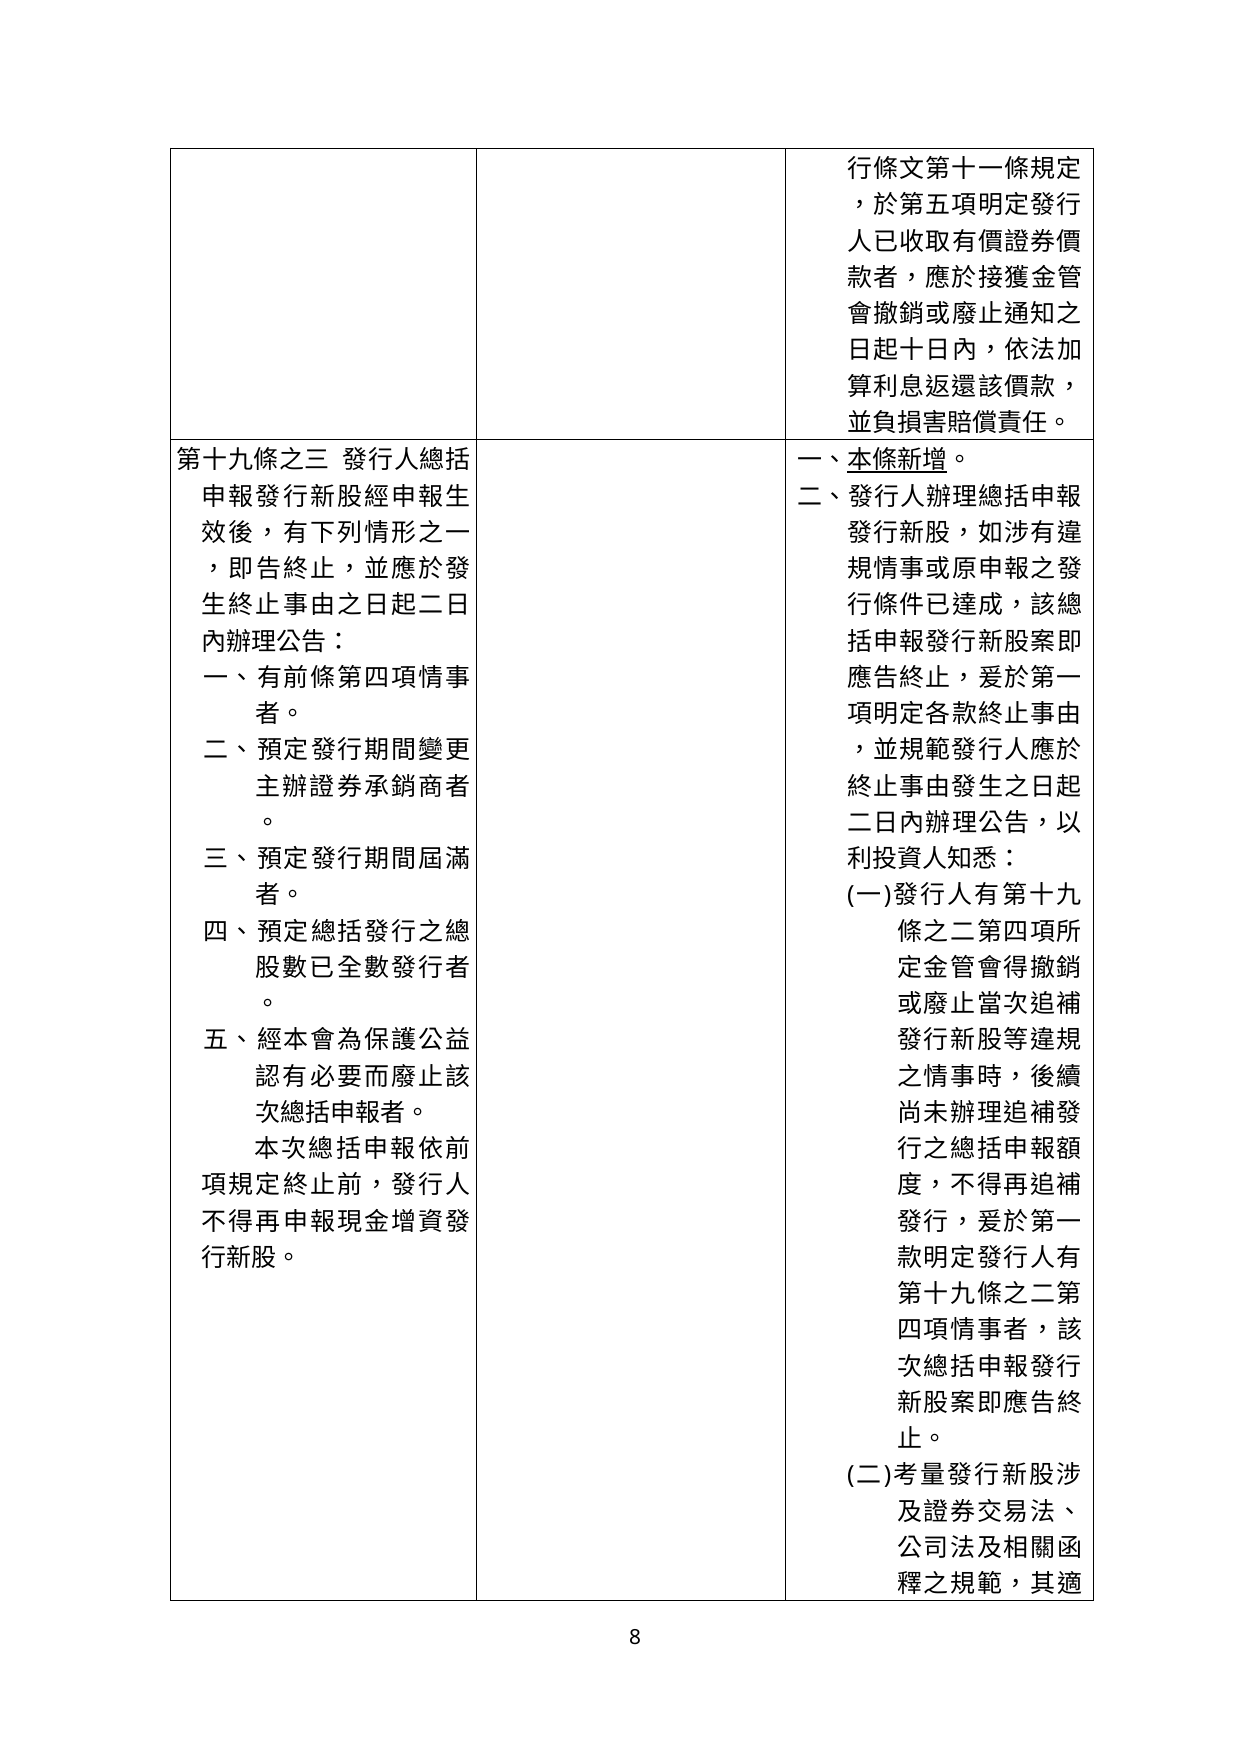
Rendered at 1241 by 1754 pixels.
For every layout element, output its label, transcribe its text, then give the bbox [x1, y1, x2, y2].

table_cell [477, 440, 785, 1600]
table_cell 一、本條新增。 二、發行人辦理總括申報發行新股，如涉有違規情事或原申報之發行條件已達成，該總括申報發行新股案即應告終止，爰於第一項明定各款終止事由，並規範發行人應於終止事由發生之日起二日內辦理公告，以利投資人知悉： (一)發行人有第十九條之二第四項所定金管會得撤銷或廢止當次追補發行新股等違規之情事時，後續尚未辦理追補發行之總括申報額度，不得再追補發行，爰於第一款明定發行人有第十九條之二第四項情事者，該次總括申報發行新股案即應告終止。 (二)考量發行新股涉及證券交易法、公司法及相關函釋之規範，其適 [786, 440, 1093, 1600]
table_cell [171, 149, 476, 439]
table_cell 第十九條之三 發行人總括申報發行新股經申報生效後，有下列情形之一，即告終止，並應於發生終止事由之日起二日內辦理公告： 一、有前條第四項情事者。 二、預定發行期間變更主辦證券承銷商者。 三、預定發行期間屆滿者。 四、預定總括發行之總股數已全數發行者。 五、經本會為保護公益認有必要而廢止該次總括申報者。 本次總括申報依前項規定終止前，發行人不得再申報現金增資發行新股。 [171, 440, 476, 1600]
table_cell 行條文第十一條規定，於第五項明定發行人已收取有價證券價款者，應於接獲金管會撤銷或廢止通知之日起十日內，依法加算利息返還該價款，並負損害賠償責任。 [786, 149, 1093, 439]
table_cell [477, 149, 785, 439]
